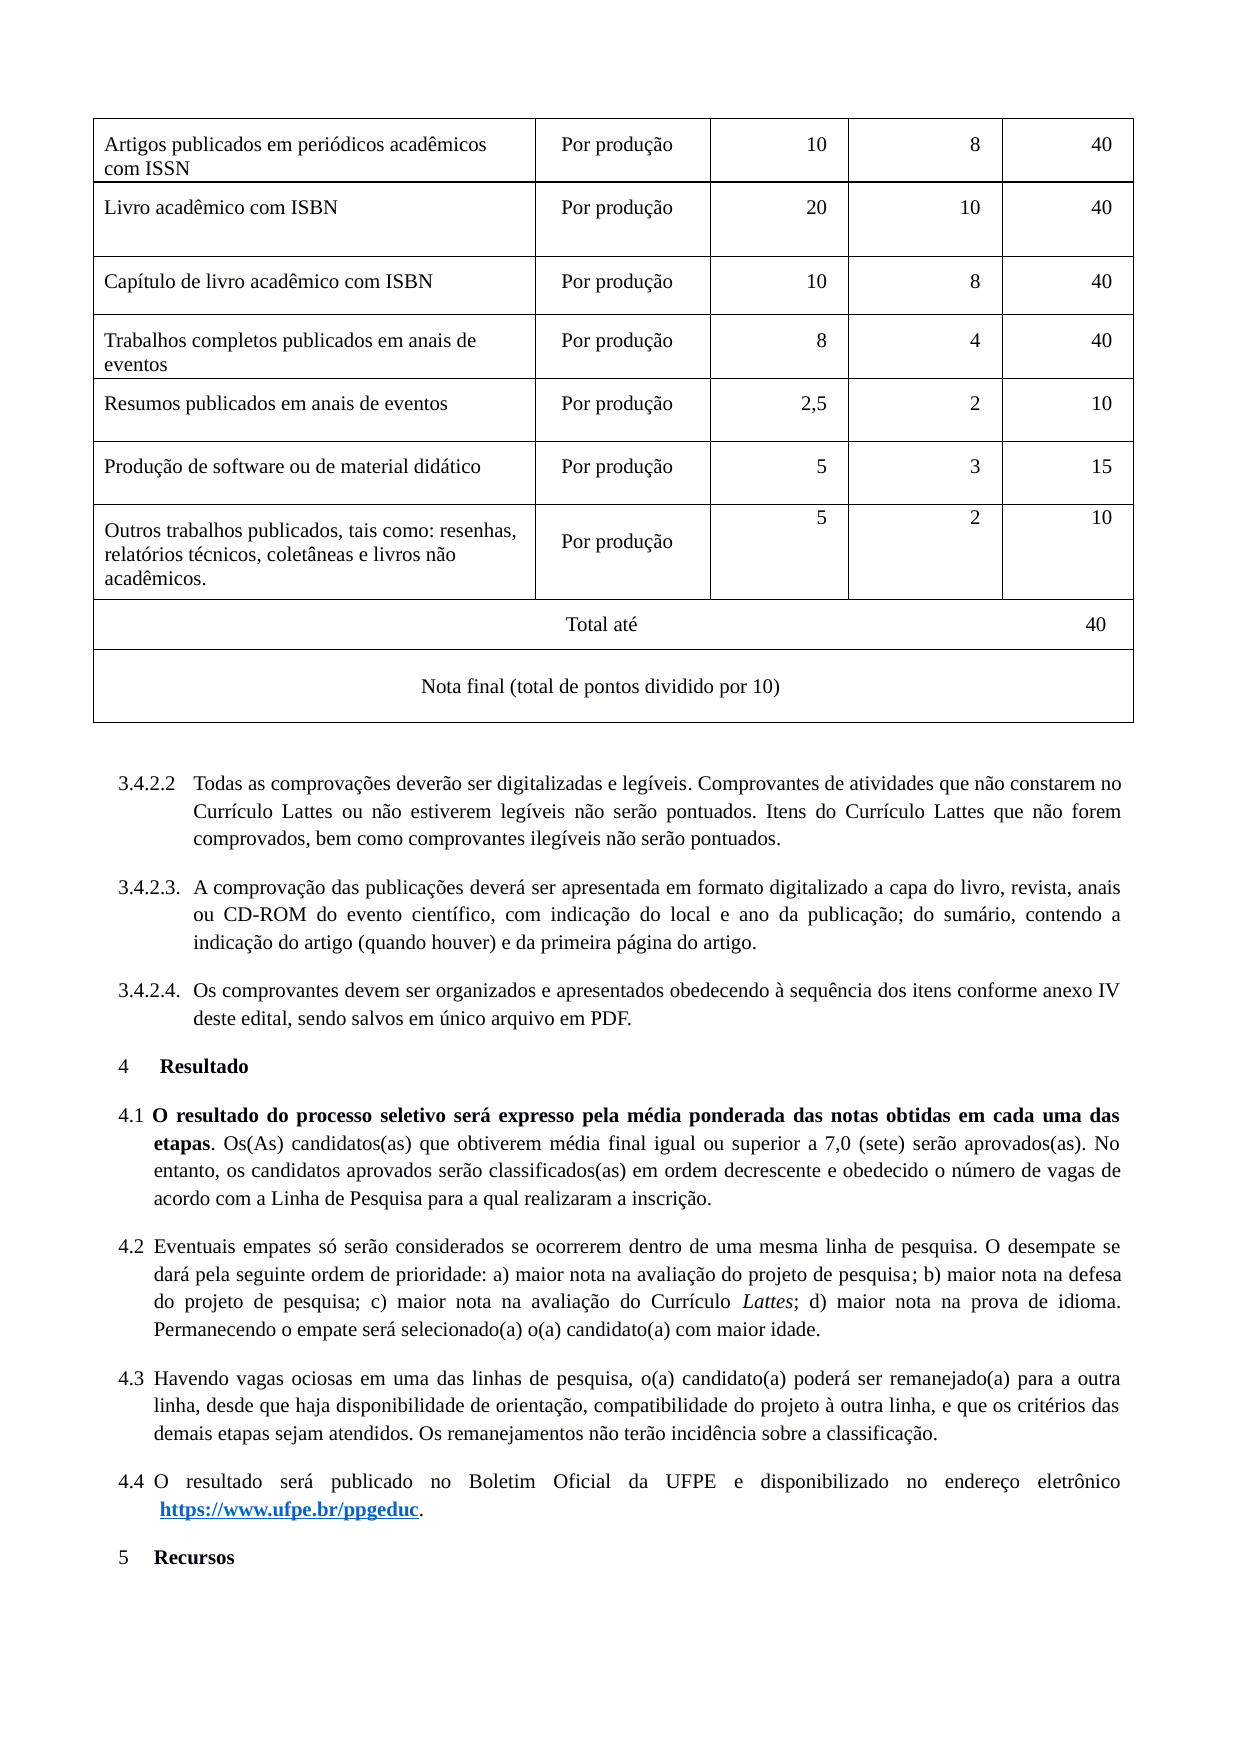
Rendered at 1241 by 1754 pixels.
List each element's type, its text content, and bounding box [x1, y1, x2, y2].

list 4.4 O resultado será publicado no Boletim Oficial da UFPE e disponibilizado no endereço eletrônico https://www.ufpe.br/ppgeduc. [118, 1469, 1122, 1521]
table_cell 40 [1003, 183, 1133, 256]
list 3.4.2.3. A comprovação das publicações deverá ser apresentada em formato digitalizado a capa do livro, revista, anais ou CD-ROM do evento científico, com indicação do local e ano da publicação; do sumário, contendo a indicação do artigo (quando houver) e da primeira página do artigo. [118, 875, 1122, 954]
list 3.4.2.4. Os comprovantes devem ser organizados e apresentados obedecendo à sequência dos itens conforme anexo IV deste edital, sendo salvos em único arquivo em PDF. [118, 978, 1122, 1030]
list 4 Resultado [118, 1054, 1122, 1078]
table_cell 2 [849, 379, 1002, 441]
table_cell Total até 40 [94, 600, 1133, 648]
table_cell Livro acadêmico com ISBN [94, 183, 535, 256]
table_cell 8 [849, 119, 1002, 181]
list 3.4.2.2 Todas as comprovações deverão ser digitalizadas e legíveis. Comprovantes de atividades que não constarem no Currículo Lattes ou não estiverem legíveis não serão pontuados. Itens do Currículo Lattes que não forem comprovados, bem como comprovantes ilegíveis não serão pontuados. [118, 771, 1122, 850]
table_cell 40 [1003, 257, 1133, 314]
table_cell Trabalhos completos publicados em anais de eventos [94, 315, 535, 377]
table_cell 10 [711, 119, 848, 181]
list 4.3 Havendo vagas ociosas em uma das linhas de pesquisa, o(a) candidato(a) poderá ser remanejado(a) para a outra linha, desde que haja disponibilidade de orientação, compatibilidade do projeto à outra linha, e que os critérios das demais etapas sejam atendidos. Os remanejamentos não terão incidência sobre a classificação. [118, 1365, 1122, 1445]
table_cell 15 [1003, 442, 1133, 504]
table_cell 2,5 [711, 379, 848, 441]
table_cell 8 [711, 315, 848, 377]
table_cell 2 [849, 505, 1002, 598]
table_cell 5 [711, 442, 848, 504]
table_cell 4 [849, 315, 1002, 377]
list 4.2 Eventuais empates só serão considerados se ocorrerem dentro de uma mesma linha de pesquisa. O desempate se dará pela seguinte ordem de prioridade: a) maior nota na avaliação do projeto de pesquisa; b) maior nota na defesa do projeto de pesquisa; c) maior nota na avaliação do Currículo Lattes; d) maior nota na prova de idioma. Permanecendo o empate será selecionado(a) o(a) candidato(a) com maior idade. [118, 1234, 1122, 1341]
table_cell 10 [1003, 505, 1133, 598]
table_cell 8 [849, 257, 1002, 314]
table_cell Por produção [536, 183, 710, 256]
table_cell 5 [711, 505, 848, 598]
table_cell 10 [1003, 379, 1133, 441]
list 5 Recursos [118, 1545, 1122, 1569]
list 4.1 O resultado do processo seletivo será expresso pela média ponderada das notas obtidas em cada uma das etapas. Os(As) candidatos(as) que obtiverem média final igual ou superior a 7,0 (sete) serão aprovados(as). No entanto, os candidatos aprovados serão classificados(as) em ordem decrescente e obedecido o número de vagas de acordo com a Linha de Pesquisa para a qual realizaram a inscrição. [118, 1103, 1122, 1210]
table_cell Nota final (total de pontos dividido por 10) [94, 650, 1133, 722]
table_cell Por produção [536, 505, 710, 598]
table_cell Por produção [536, 315, 710, 377]
table_cell 10 [711, 257, 848, 314]
table_cell 40 [1003, 119, 1133, 181]
table_cell Outros trabalhos publicados, tais como: resenhas, relatórios técnicos, coletâneas e livros não acadêmicos. [94, 505, 535, 598]
table_cell 10 [849, 183, 1002, 256]
table_cell Por produção [536, 257, 710, 314]
table_cell Por produção [536, 379, 710, 441]
table_cell 3 [849, 442, 1002, 504]
table_cell Capítulo de livro acadêmico com ISBN [94, 257, 535, 314]
table_cell 40 [1003, 315, 1133, 377]
table_cell Por produção [536, 442, 710, 504]
table_cell Por produção [536, 119, 710, 181]
table_cell Produção de software ou de material didático [94, 442, 535, 504]
table_cell 20 [711, 183, 848, 256]
table_cell Resumos publicados em anais de eventos [94, 379, 535, 441]
table_cell Artigos publicados em periódicos acadêmicos com ISSN [94, 119, 535, 181]
